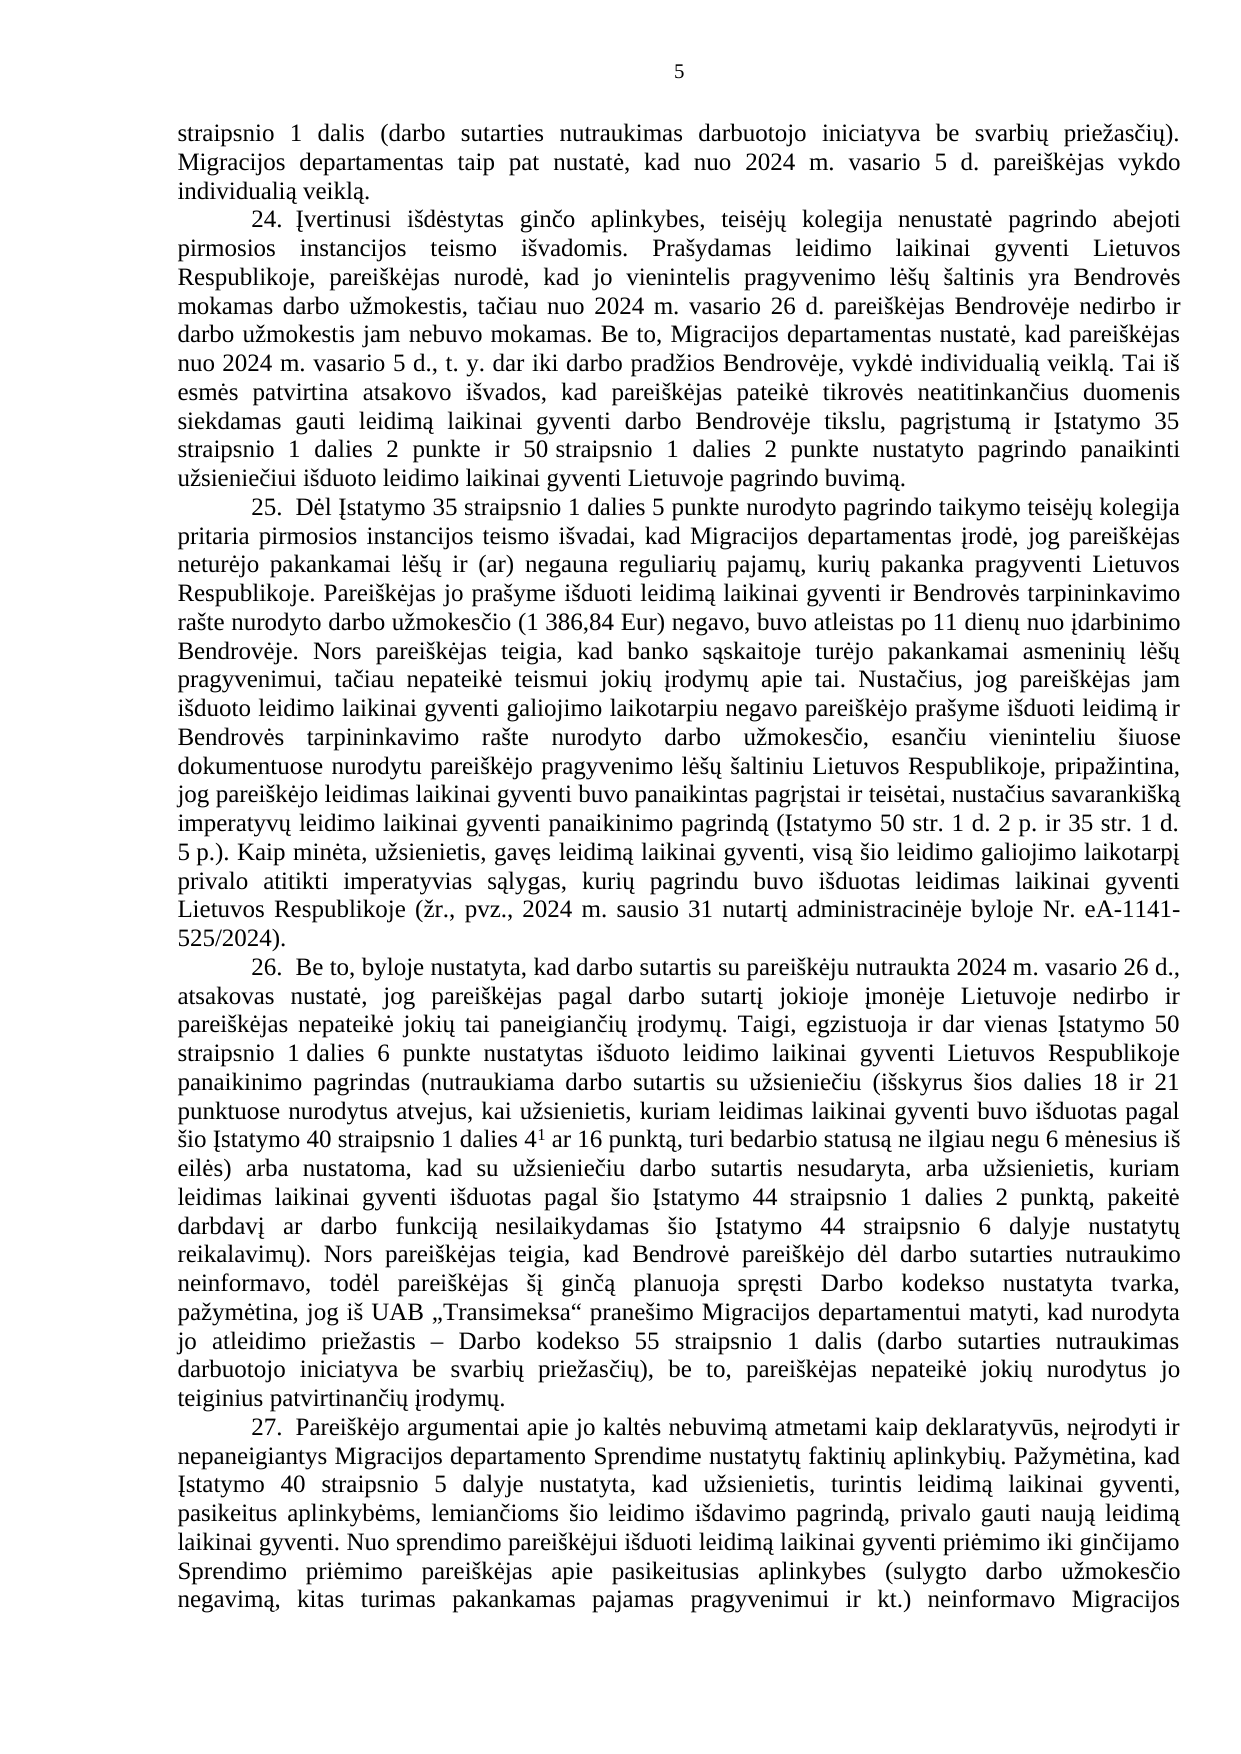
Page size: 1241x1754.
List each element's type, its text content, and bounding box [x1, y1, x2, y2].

text 24. Įvertinusi išdėstytas ginčo aplinkybes, teisėjų kolegija nenustatė pagrindo abejoti pirmosios instancijos teismo išvadomis. Prašydamas leidimo laikinai gyventi Lietuvos Respublikoje, pareiškėjas nurodė, kad jo vienintelis pragyvenimo lėšų šaltinis yra Bendrovės mokamas darbo užmokestis, tačiau nuo 2024 m. vasario 26 d. pareiškėjas Bendrovėje nedirbo ir darbo užmokestis jam nebuvo mokamas. Be to, Migracijos departamentas nustatė, kad pareiškėjas nuo 2024 m. vasario 5 d., t. y. dar iki darbo pradžios Bendrovėje, vykdė individualią veiklą. Tai iš esmės patvirtina atsakovo išvados, kad pareiškėjas pateikė tikrovės neatitinkančius duomenis siekdamas gauti leidimą laikinai gyventi darbo Bendrovėje tikslu, pagrįstumą ir Įstatymo 35 straipsnio 1 dalies 2 punkte ir 50 straipsnio 1 dalies 2 punkte nustatyto pagrindo panaikinti užsieniečiui išduoto leidimo laikinai gyventi Lietuvoje pagrindo buvimą. [177, 204, 1181, 492]
text 26. Be to, byloje nustatyta, kad darbo sutartis su pareiškėju nutraukta 2024 m. vasario 26 d., atsakovas nustatė, jog pareiškėjas pagal darbo sutartį jokioje įmonėje Lietuvoje nedirbo ir pareiškėjas nepateikė jokių tai paneigiančių įrodymų. Taigi, egzistuoja ir dar vienas Įstatymo 50 straipsnio 1 dalies 6 punkte nustatytas išduoto leidimo laikinai gyventi Lietuvos Respublikoje panaikinimo pagrindas (nutraukiama darbo sutartis su užsieniečiu (išskyrus šios dalies 18 ir 21 punktuose nurodytus atvejus, kai užsienietis, kuriam leidimas laikinai gyventi buvo išduotas pagal šio Įstatymo 40 straipsnio 1 dalies 41 ar 16 punktą, turi bedarbio statusą ne ilgiau negu 6 mėnesius iš eilės) arba nustatoma, kad su užsieniečiu darbo sutartis nesudaryta, arba užsienietis, kuriam leidimas laikinai gyventi išduotas pagal šio Įstatymo 44 straipsnio 1 dalies 2 punktą, pakeitė darbdavį ar darbo funkciją nesilaikydamas šio Įstatymo 44 straipsnio 6 dalyje nustatytų reikalavimų). Nors pareiškėjas teigia, kad Bendrovė pareiškėjo dėl darbo sutarties nutraukimo neinformavo, todėl pareiškėjas šį ginčą planuoja spręsti Darbo kodekso nustatyta tvarka, pažymėtina, jog iš UAB „Transimeksa“ pranešimo Migracijos departamentui matyti, kad nurodyta jo atleidimo priežastis – Darbo kodekso 55 straipsnio 1 dalis (darbo sutarties nutraukimas darbuotojo iniciatyva be svarbių priežasčių), be to, pareiškėjas nepateikė jokių nurodytus jo teiginius patvirtinančių įrodymų. [177, 952, 1181, 1412]
text 25. Dėl Įstatymo 35 straipsnio 1 dalies 5 punkte nurodyto pagrindo taikymo teisėjų kolegija pritaria pirmosios instancijos teismo išvadai, kad Migracijos departamentas įrodė, jog pareiškėjas neturėjo pakankamai lėšų ir (ar) negauna reguliarių pajamų, kurių pakanka pragyventi Lietuvos Respublikoje. Pareiškėjas jo prašyme išduoti leidimą laikinai gyventi ir Bendrovės tarpininkavimo rašte nurodyto darbo užmokesčio (1 386,84 Eur) negavo, buvo atleistas po 11 dienų nuo įdarbinimo Bendrovėje. Nors pareiškėjas teigia, kad banko sąskaitoje turėjo pakankamai asmeninių lėšų pragyvenimui, tačiau nepateikė teismui jokių įrodymų apie tai. Nustačius, jog pareiškėjas jam išduoto leidimo laikinai gyventi galiojimo laikotarpiu negavo pareiškėjo prašyme išduoti leidimą ir Bendrovės tarpininkavimo rašte nurodyto darbo užmokesčio, esančiu vieninteliu šiuose dokumentuose nurodytu pareiškėjo pragyvenimo lėšų šaltiniu Lietuvos Respublikoje, pripažintina, jog pareiškėjo leidimas laikinai gyventi buvo panaikintas pagrįstai ir teisėtai, nustačius savarankišką imperatyvų leidimo laikinai gyventi panaikinimo pagrindą (Įstatymo 50 str. 1 d. 2 p. ir 35 str. 1 d. 5 p.). Kaip minėta, užsienietis, gavęs leidimą laikinai gyventi, visą šio leidimo galiojimo laikotarpį privalo atitikti imperatyvias sąlygas, kurių pagrindu buvo išduotas leidimas laikinai gyventi Lietuvos Respublikoje (žr., pvz., 2024 m. sausio 31 nutartį administracinėje byloje Nr. eA-1141-525/2024). [177, 492, 1181, 952]
text straipsnio 1 dalis (darbo sutarties nutraukimas darbuotojo iniciatyva be svarbių priežasčių). Migracijos departamentas taip pat nustatė, kad nuo 2024 m. vasario 5 d. pareiškėjas vykdo individualią veiklą. [177, 118, 1181, 204]
text 27. Pareiškėjo argumentai apie jo kaltės nebuvimą atmetami kaip deklaratyvūs, neįrodyti ir nepaneigiantys Migracijos departamento Sprendime nustatytų faktinių aplinkybių. Pažymėtina, kad Įstatymo 40 straipsnio 5 dalyje nustatyta, kad užsienietis, turintis leidimą laikinai gyventi, pasikeitus aplinkybėms, lemiančioms šio leidimo išdavimo pagrindą, privalo gauti naują leidimą laikinai gyventi. Nuo sprendimo pareiškėjui išduoti leidimą laikinai gyventi priėmimo iki ginčijamo Sprendimo priėmimo pareiškėjas apie pasikeitusias aplinkybes (sulygto darbo užmokesčio negavimą, kitas turimas pakankamas pajamas pragyvenimui ir kt.) neinformavo Migracijos [177, 1412, 1181, 1613]
